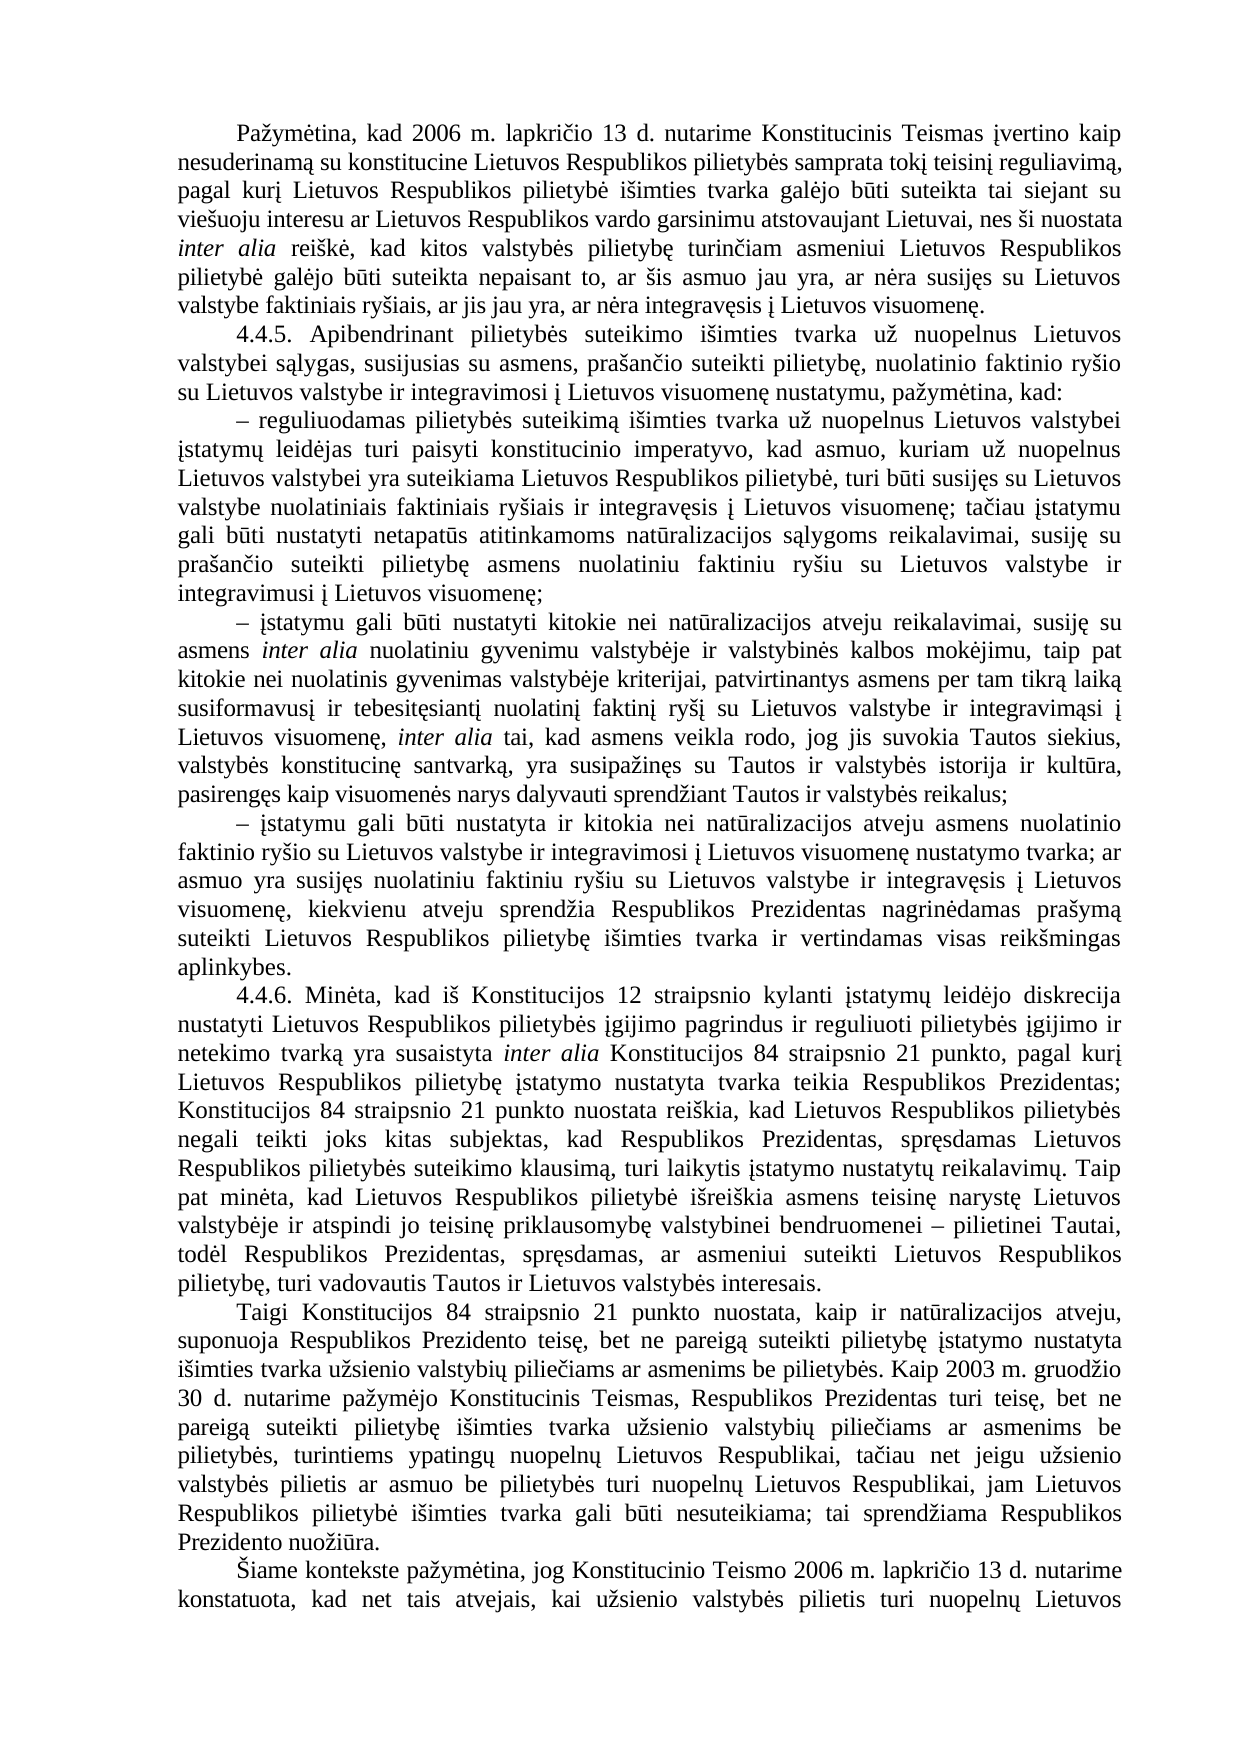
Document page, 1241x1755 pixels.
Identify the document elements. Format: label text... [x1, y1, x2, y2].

text 4.4.5. Apibendrinant pilietybės suteikimo išimties tvarka už nuopelnus Lietuvos valstybei sąlygas, susijusias su asmens, prašančio suteikti pilietybę, nuolatinio faktinio ryšio su Lietuvos valstybe ir integravimosi į Lietuvos visuomenę nustatymu, pažymėtina, kad: [177, 319, 1122, 406]
text 4.4.6. Minėta, kad iš Konstitucijos 12 straipsnio kylanti įstatymų leidėjo diskrecija nustatyti Lietuvos Respublikos pilietybės įgijimo pagrindus ir reguliuoti pilietybės įgijimo ir netekimo tvarką yra susaistyta inter alia Konstitucijos 84 straipsnio 21 punkto, pagal kurį Lietuvos Respublikos pilietybę įstatymo nustatyta tvarka teikia Respublikos Prezidentas; Konstitucijos 84 straipsnio 21 punkto nuostata reiškia, kad Lietuvos Respublikos pilietybės negali teikti joks kitas subjektas, kad Respublikos Prezidentas, spręsdamas Lietuvos Respublikos pilietybės suteikimo klausimą, turi laikytis įstatymo nustatytų reikalavimų. Taip pat minėta, kad Lietuvos Respublikos pilietybė išreiškia asmens teisinę narystę Lietuvos valstybėje ir atspindi jo teisinę priklausomybę valstybinei bendruomenei – pilietinei Tautai, todėl Respublikos Prezidentas, spręsdamas, ar asmeniui suteikti Lietuvos Respublikos pilietybę, turi vadovautis Tautos ir Lietuvos valstybės interesais. [177, 981, 1122, 1297]
text Šiame kontekste pažymėtina, jog Konstitucinio Teismo 2006 m. lapkričio 13 d. nutarime konstatuota, kad net tais atvejais, kai užsienio valstybės pilietis turi nuopelnų Lietuvos [177, 1556, 1122, 1613]
text – reguliuodamas pilietybės suteikimą išimties tvarka už nuopelnus Lietuvos valstybei įstatymų leidėjas turi paisyti konstitucinio imperatyvo, kad asmuo, kuriam už nuopelnus Lietuvos valstybei yra suteikiama Lietuvos Respublikos pilietybė, turi būti susijęs su Lietuvos valstybe nuolatiniais faktiniais ryšiais ir integravęsis į Lietuvos visuomenę; tačiau įstatymu gali būti nustatyti netapatūs atitinkamoms natūralizacijos sąlygoms reikalavimai, susiję su prašančio suteikti pilietybę asmens nuolatiniu faktiniu ryšiu su Lietuvos valstybe ir integravimusi į Lietuvos visuomenę; [177, 406, 1122, 607]
text – įstatymu gali būti nustatyti kitokie nei natūralizacijos atveju reikalavimai, susiję su asmens inter alia nuolatiniu gyvenimu valstybėje ir valstybinės kalbos mokėjimu, taip pat kitokie nei nuolatinis gyvenimas valstybėje kriterijai, patvirtinantys asmens per tam tikrą laiką susiformavusį ir tebesitęsiantį nuolatinį faktinį ryšį su Lietuvos valstybe ir integravimąsi į Lietuvos visuomenę, inter alia tai, kad asmens veikla rodo, jog jis suvokia Tautos siekius, valstybės konstitucinę santvarką, yra susipažinęs su Tautos ir valstybės istorija ir kultūra, pasirengęs kaip visuomenės narys dalyvauti sprendžiant Tautos ir valstybės reikalus; [177, 607, 1122, 808]
text Taigi Konstitucijos 84 straipsnio 21 punkto nuostata, kaip ir natūralizacijos atveju, suponuoja Respublikos Prezidento teisę, bet ne pareigą suteikti pilietybę įstatymo nustatyta išimties tvarka užsienio valstybių piliečiams ar asmenims be pilietybės. Kaip 2003 m. gruodžio 30 d. nutarime pažymėjo Konstitucinis Teismas, Respublikos Prezidentas turi teisę, bet ne pareigą suteikti pilietybę išimties tvarka užsienio valstybių piliečiams ar asmenims be pilietybės, turintiems ypatingų nuopelnų Lietuvos Respublikai, tačiau net jeigu užsienio valstybės pilietis ar asmuo be pilietybės turi nuopelnų Lietuvos Respublikai, jam Lietuvos Respublikos pilietybė išimties tvarka gali būti nesuteikiama; tai sprendžiama Respublikos Prezidento nuožiūra. [177, 1297, 1122, 1556]
text – įstatymu gali būti nustatyta ir kitokia nei natūralizacijos atveju asmens nuolatinio faktinio ryšio su Lietuvos valstybe ir integravimosi į Lietuvos visuomenę nustatymo tvarka; ar asmuo yra susijęs nuolatiniu faktiniu ryšiu su Lietuvos valstybe ir integravęsis į Lietuvos visuomenę, kiekvienu atveju sprendžia Respublikos Prezidentas nagrinėdamas prašymą suteikti Lietuvos Respublikos pilietybę išimties tvarka ir vertindamas visas reikšmingas aplinkybes. [177, 808, 1122, 981]
text Pažymėtina, kad 2006 m. lapkričio 13 d. nutarime Konstitucinis Teismas įvertino kaip nesuderinamą su konstitucine Lietuvos Respublikos pilietybės samprata tokį teisinį reguliavimą, pagal kurį Lietuvos Respublikos pilietybė išimties tvarka galėjo būti suteikta tai siejant su viešuoju interesu ar Lietuvos Respublikos vardo garsinimu atstovaujant Lietuvai, nes ši nuostata inter alia reiškė, kad kitos valstybės pilietybę turinčiam asmeniui Lietuvos Respublikos pilietybė galėjo būti suteikta nepaisant to, ar šis asmuo jau yra, ar nėra susijęs su Lietuvos valstybe faktiniais ryšiais, ar jis jau yra, ar nėra integravęsis į Lietuvos visuomenę. [177, 118, 1122, 319]
